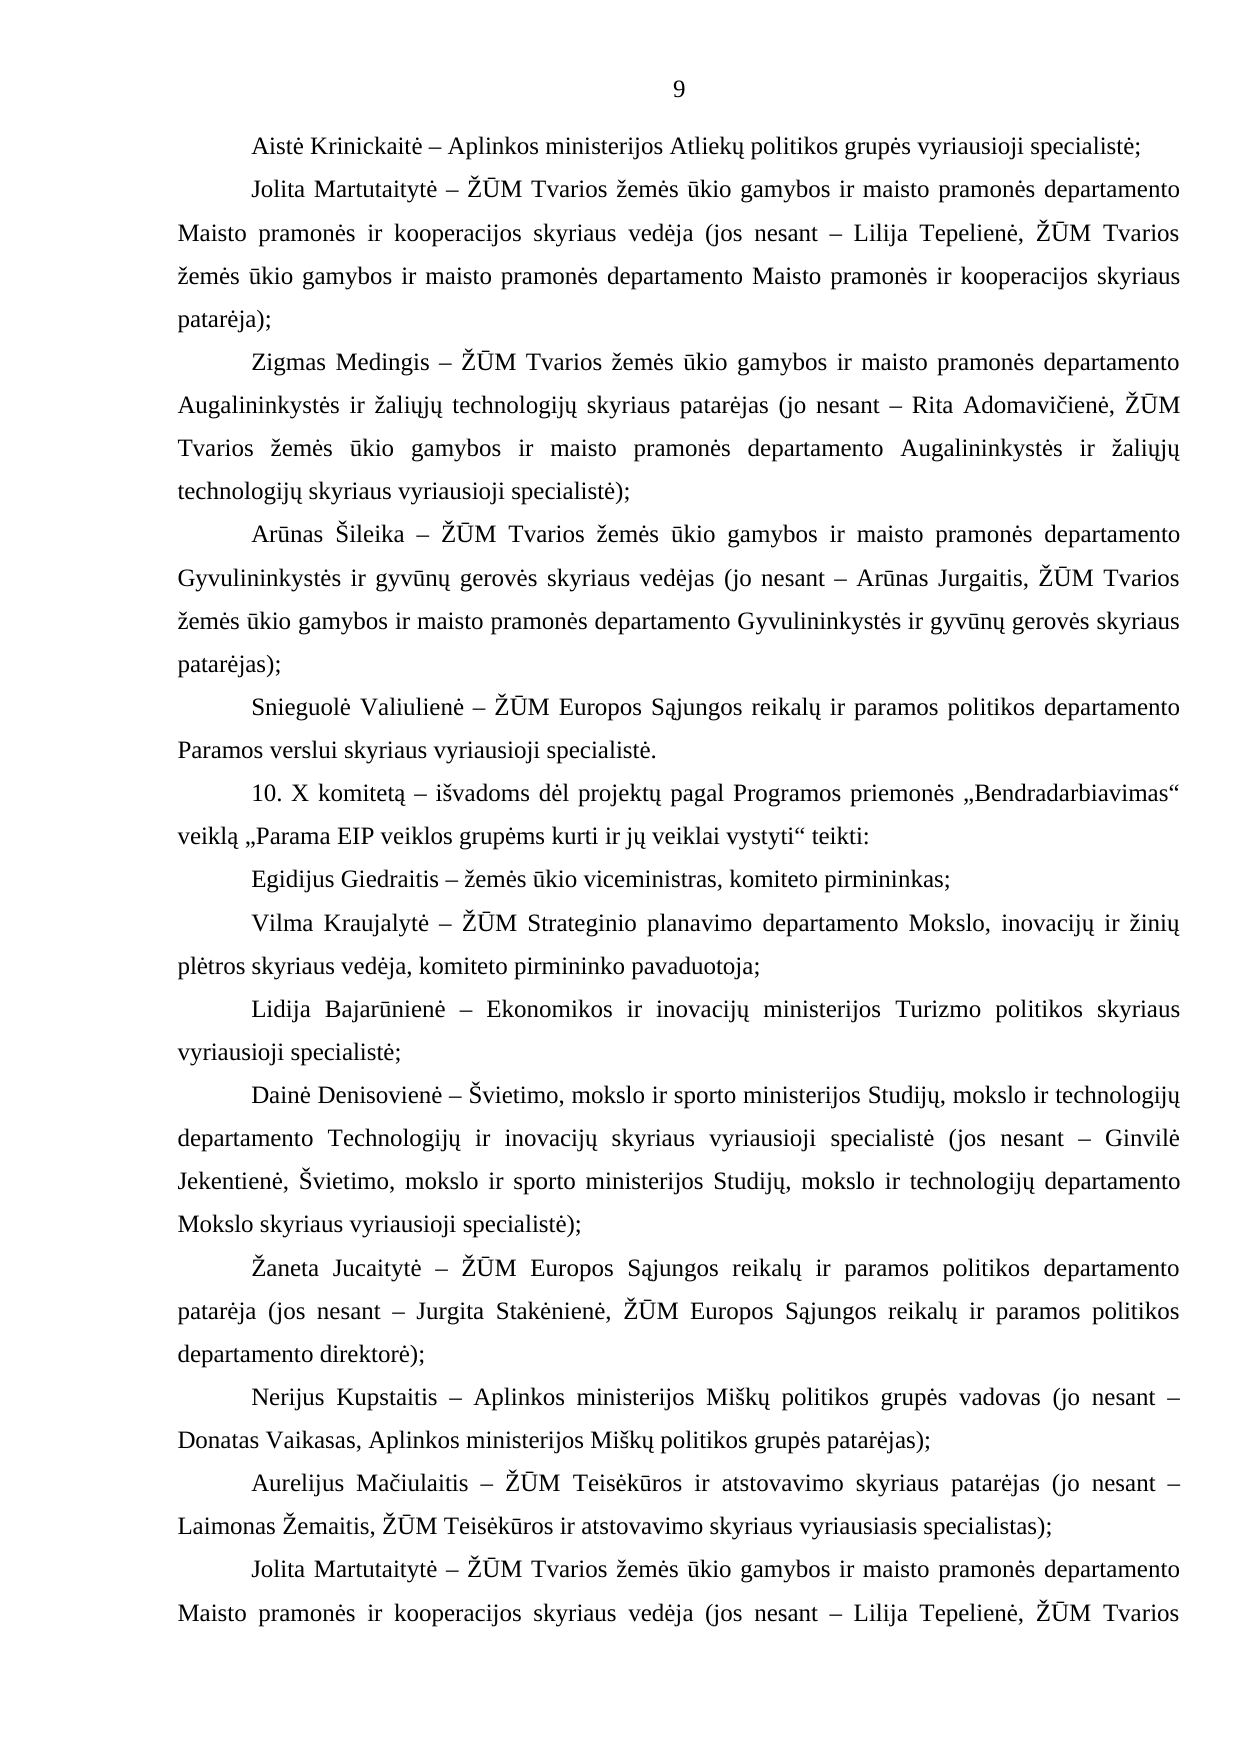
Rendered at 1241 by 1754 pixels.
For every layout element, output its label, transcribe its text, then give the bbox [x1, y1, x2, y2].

text Vilma Kraujalytė – ŽŪM Strateginio planavimo departamento Mokslo, inovacijų ir žinių plėtros skyriaus vedėja, komiteto pirmininko pavaduotoja; [177, 908, 1181, 979]
text Zigmas Medingis – ŽŪM Tvarios žemės ūkio gamybos ir maisto pramonės departamento Augalininkystės ir žaliųjų technologijų skyriaus patarėjas (jo nesant – Rita Adomavičienė, ŽŪM Tvarios žemės ūkio gamybos ir maisto pramonės departamento Augalininkystės ir žaliųjų technologijų skyriaus vyriausioji specialistė); [177, 347, 1181, 505]
text Lidija Bajarūnienė – Ekonomikos ir inovacijų ministerijos Turizmo politikos skyriaus vyriausioji specialistė; [177, 994, 1181, 1066]
text Jolita Martutaitytė – ŽŪM Tvarios žemės ūkio gamybos ir maisto pramonės departamento Maisto pramonės ir kooperacijos skyriaus vedėja (jos nesant – Lilija Tepelienė, ŽŪM Tvarios žemės ūkio gamybos ir maisto pramonės departamento Maisto pramonės ir kooperacijos skyriaus patarėja); [177, 174, 1181, 333]
text Jolita Martutaitytė – ŽŪM Tvarios žemės ūkio gamybos ir maisto pramonės departamento Maisto pramonės ir kooperacijos skyriaus vedėja (jos nesant – Lilija Tepelienė, ŽŪM Tvarios [177, 1554, 1181, 1626]
text Aistė Krinickaitė – Aplinkos ministerijos Atliekų politikos grupės vyriausioji specialistė; [177, 131, 1181, 160]
text Dainė Denisovienė – Švietimo, mokslo ir sporto ministerijos Studijų, mokslo ir technologijų departamento Technologijų ir inovacijų skyriaus vyriausioji specialistė (jos nesant – Ginvilė Jekentienė, Švietimo, mokslo ir sporto ministerijos Studijų, mokslo ir technologijų departamento Mokslo skyriaus vyriausioji specialistė); [177, 1080, 1181, 1238]
text 10. X komitetą – išvadoms dėl projektų pagal Programos priemonės „Bendradarbiavimas“ veiklą „Parama EIP veiklos grupėms kurti ir jų veiklai vystyti“ teikti: [177, 778, 1181, 850]
text Arūnas Šileika – ŽŪM Tvarios žemės ūkio gamybos ir maisto pramonės departamento Gyvulininkystės ir gyvūnų gerovės skyriaus vedėjas (jo nesant – Arūnas Jurgaitis, ŽŪM Tvarios žemės ūkio gamybos ir maisto pramonės departamento Gyvulininkystės ir gyvūnų gerovės skyriaus patarėjas); [177, 519, 1181, 678]
text Snieguolė Valiulienė – ŽŪM Europos Sąjungos reikalų ir paramos politikos departamento Paramos verslui skyriaus vyriausioji specialistė. [177, 692, 1181, 764]
text Egidijus Giedraitis – žemės ūkio viceministras, komiteto pirmininkas; [177, 864, 1181, 893]
text Nerijus Kupstaitis – Aplinkos ministerijos Miškų politikos grupės vadovas (jo nesant – Donatas Vaikasas, Aplinkos ministerijos Miškų politikos grupės patarėjas); [177, 1382, 1181, 1454]
text Aurelijus Mačiulaitis – ŽŪM Teisėkūros ir atstovavimo skyriaus patarėjas (jo nesant – Laimonas Žemaitis, ŽŪM Teisėkūros ir atstovavimo skyriaus vyriausiasis specialistas); [177, 1468, 1181, 1540]
text Žaneta Jucaitytė – ŽŪM Europos Sąjungos reikalų ir paramos politikos departamento patarėja (jos nesant – Jurgita Stakėnienė, ŽŪM Europos Sąjungos reikalų ir paramos politikos departamento direktorė); [177, 1253, 1181, 1368]
